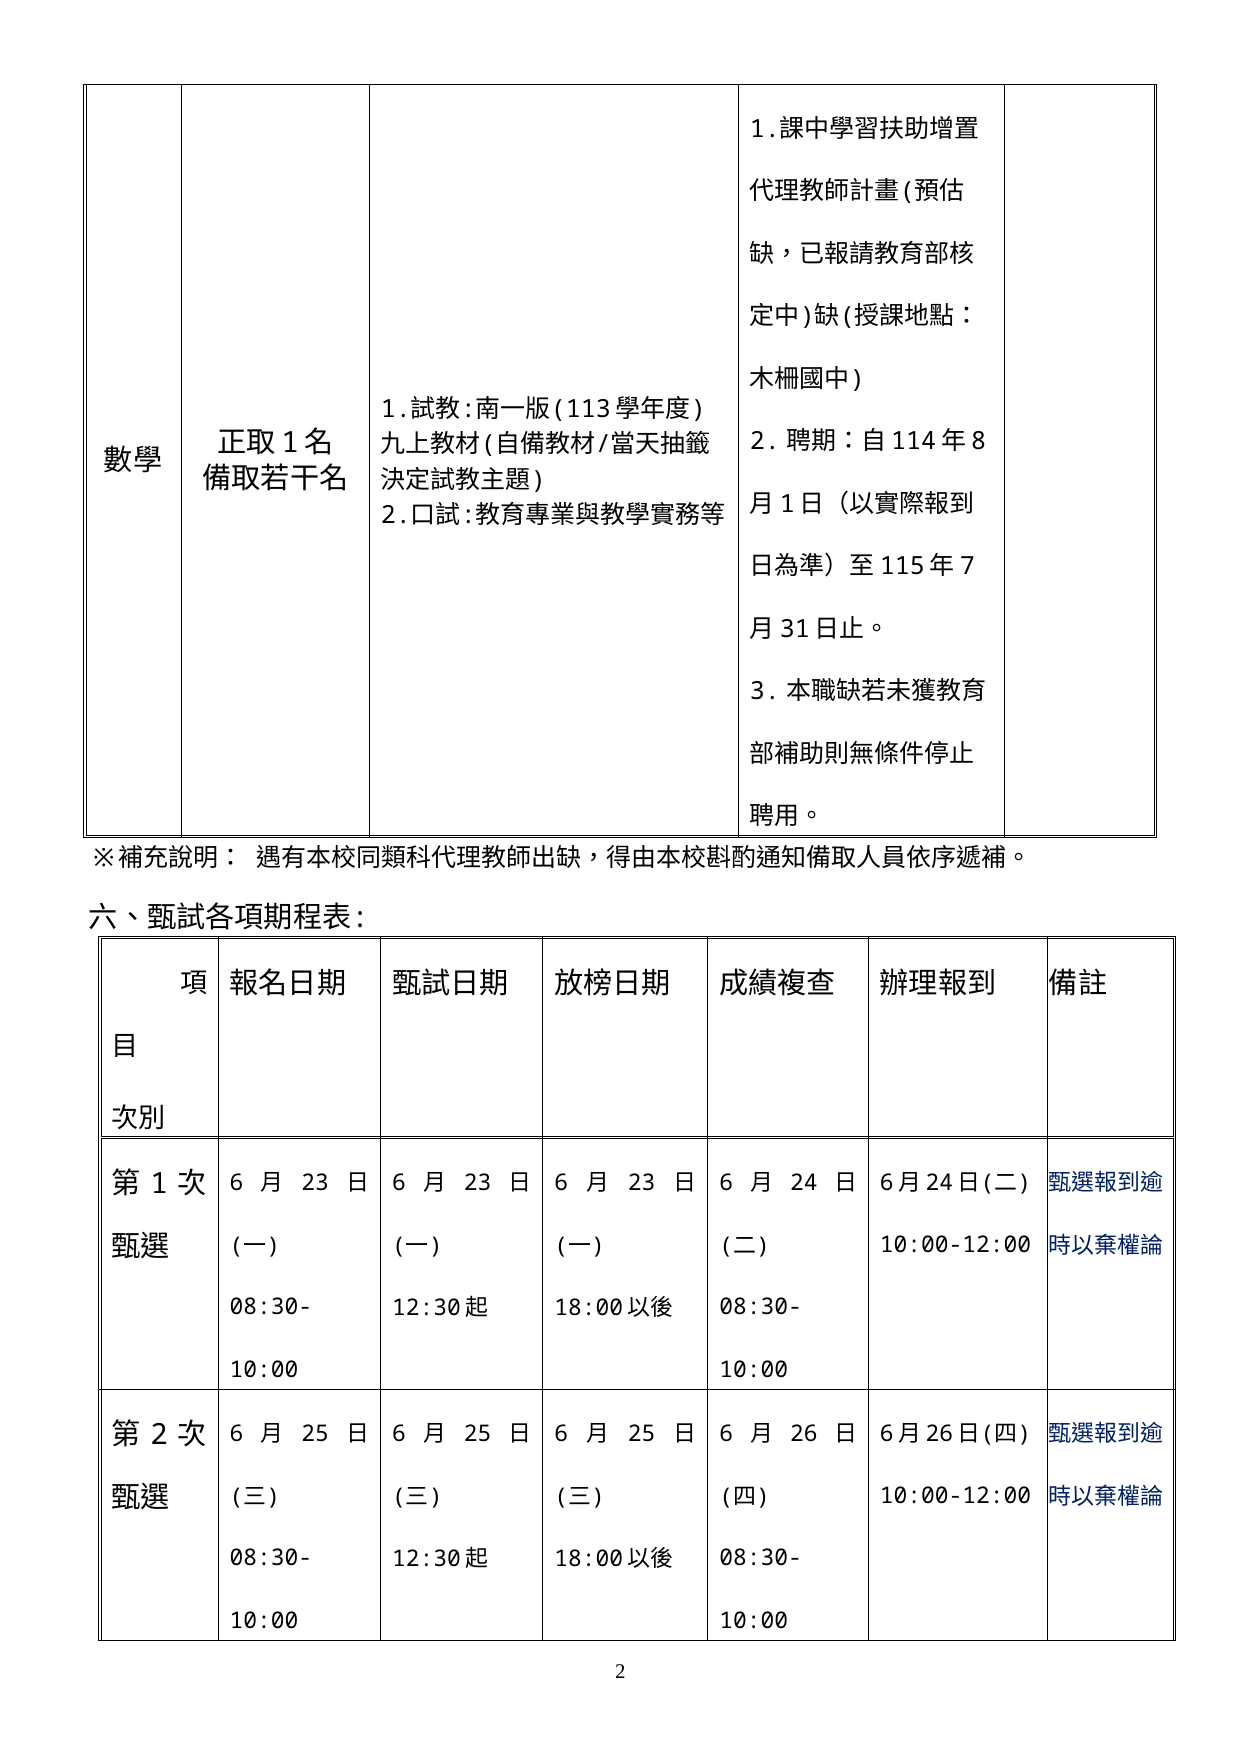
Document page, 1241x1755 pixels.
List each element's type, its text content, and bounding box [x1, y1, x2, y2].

table_cell 6月26日(四) 08:30-10:00 [708, 1390, 868, 1640]
text 六、甄試各項期程表: [89, 873, 1152, 936]
table_cell 甄選報到逾時以棄權論 [1048, 1139, 1173, 1389]
table_header 報名日期 [219, 939, 380, 1136]
table_cell 6月26日(四) 10:00-12:00 [869, 1390, 1047, 1640]
table_cell 第1次甄選 [102, 1139, 218, 1389]
table_cell 1.課中學習扶助增置代理教師計畫(預估缺，已報請教育部核定中)缺(授課地點：木柵國中) 2. 聘期：自114年8月1日（以實際報到日為準）至115年7月31日止。 3. 本職缺若未獲教育部補助則無條件停止聘用。 [739, 85, 1004, 835]
table_header 辦理報到 [869, 939, 1047, 1136]
table_header 項目 次別 [102, 939, 218, 1136]
table_cell 6月23日(一) 08:30-10:00 [219, 1139, 380, 1389]
table_cell 6月24日(二) 10:00-12:00 [869, 1139, 1047, 1389]
table_cell 6月24日(二) 08:30-10:00 [708, 1139, 868, 1389]
table_cell 1.試教:南一版(113學年度)九上教材(自備教材/當天抽籤決定試教主題) 2.口試:教育專業與教學實務等 [370, 85, 738, 835]
table_header 成績複查 [708, 939, 868, 1136]
table_cell [1005, 85, 1154, 835]
table_cell 6月25日(三) 12:30起 [381, 1390, 542, 1640]
table_header 放榜日期 [543, 939, 707, 1136]
table_cell 6月23日(一) 18:00以後 [543, 1139, 707, 1389]
table_cell 正取1名 備取若干名 [182, 85, 369, 835]
table_cell 甄選報到逾時以棄權論 [1048, 1390, 1173, 1640]
table_cell 6月25日(三) 18:00以後 [543, 1390, 707, 1640]
table_cell 6月23日(一) 12:30起 [381, 1139, 542, 1389]
table_cell 數學 [87, 85, 181, 835]
text ※補充說明： 遇有本校同類科代理教師出缺，得由本校斟酌通知備取人員依序遞補。 [89, 838, 1152, 873]
table_header 備註 [1048, 939, 1173, 1136]
table_header 甄試日期 [381, 939, 542, 1136]
table_cell 第2次甄選 [102, 1390, 218, 1640]
table_cell 6月25日(三) 08:30-10:00 [219, 1390, 380, 1640]
